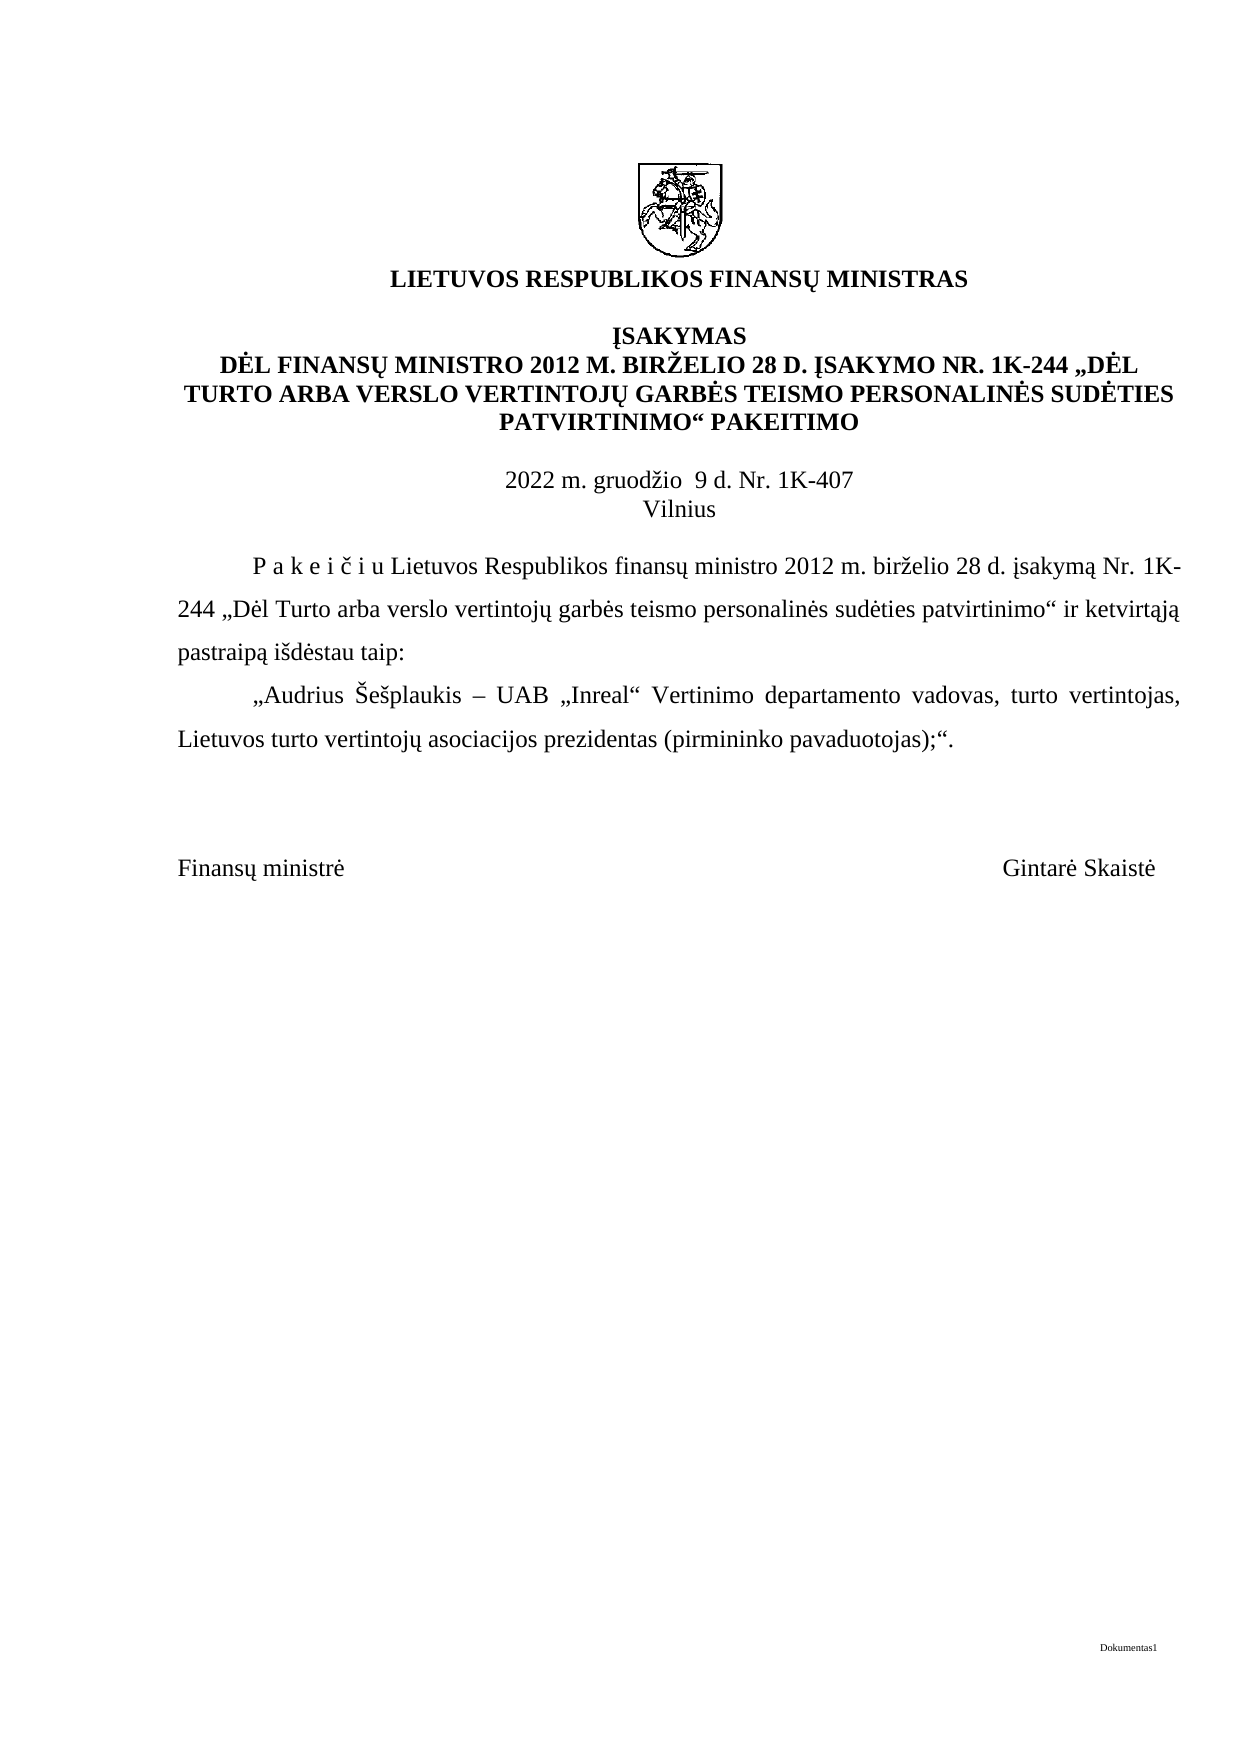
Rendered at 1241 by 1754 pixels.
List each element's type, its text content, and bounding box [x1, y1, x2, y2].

text DĖL FINANSŲ MINISTRO 2012 M. BIRŽELIO 28 D. ĮSAKYMO NR. 1K-244 „DĖL TURTO ARBA VERSLO VERTINTOJŲ GARBĖS TEISMO PERSONALINĖS SUDĖTIES PATVIRTINIMO“ PAKEITIMO [177, 350, 1181, 436]
text Finansų ministrė Gintarė Skaistė [177, 853, 1181, 882]
text ĮSAKYMAS [177, 321, 1181, 350]
text Vilnius [177, 494, 1181, 522]
text 2022 m. gruodžio 9 d. Nr. 1K-407 [177, 465, 1181, 494]
text LIETUVOS RESPUBLIKOS FINANSŲ MINISTRAS [177, 264, 1181, 292]
text P a k e i č i u Lietuvos Respublikos finansų ministro 2012 m. birželio 28 d. įsakymą Nr. 1K-244 „Dėl Turto arba verslo vertintojų garbės teismo personalinės sudėties patvirtinimo“ ir ketvirtąją pastraipą išdėstau taip: [177, 551, 1181, 666]
text „Audrius Šešplaukis – UAB „Inreal“ Vertinimo departamento vadovas, turto vertintojas, Lietuvos turto vertintojų asociacijos prezidentas (pirmininko pavaduotojas);“. [177, 681, 1181, 752]
